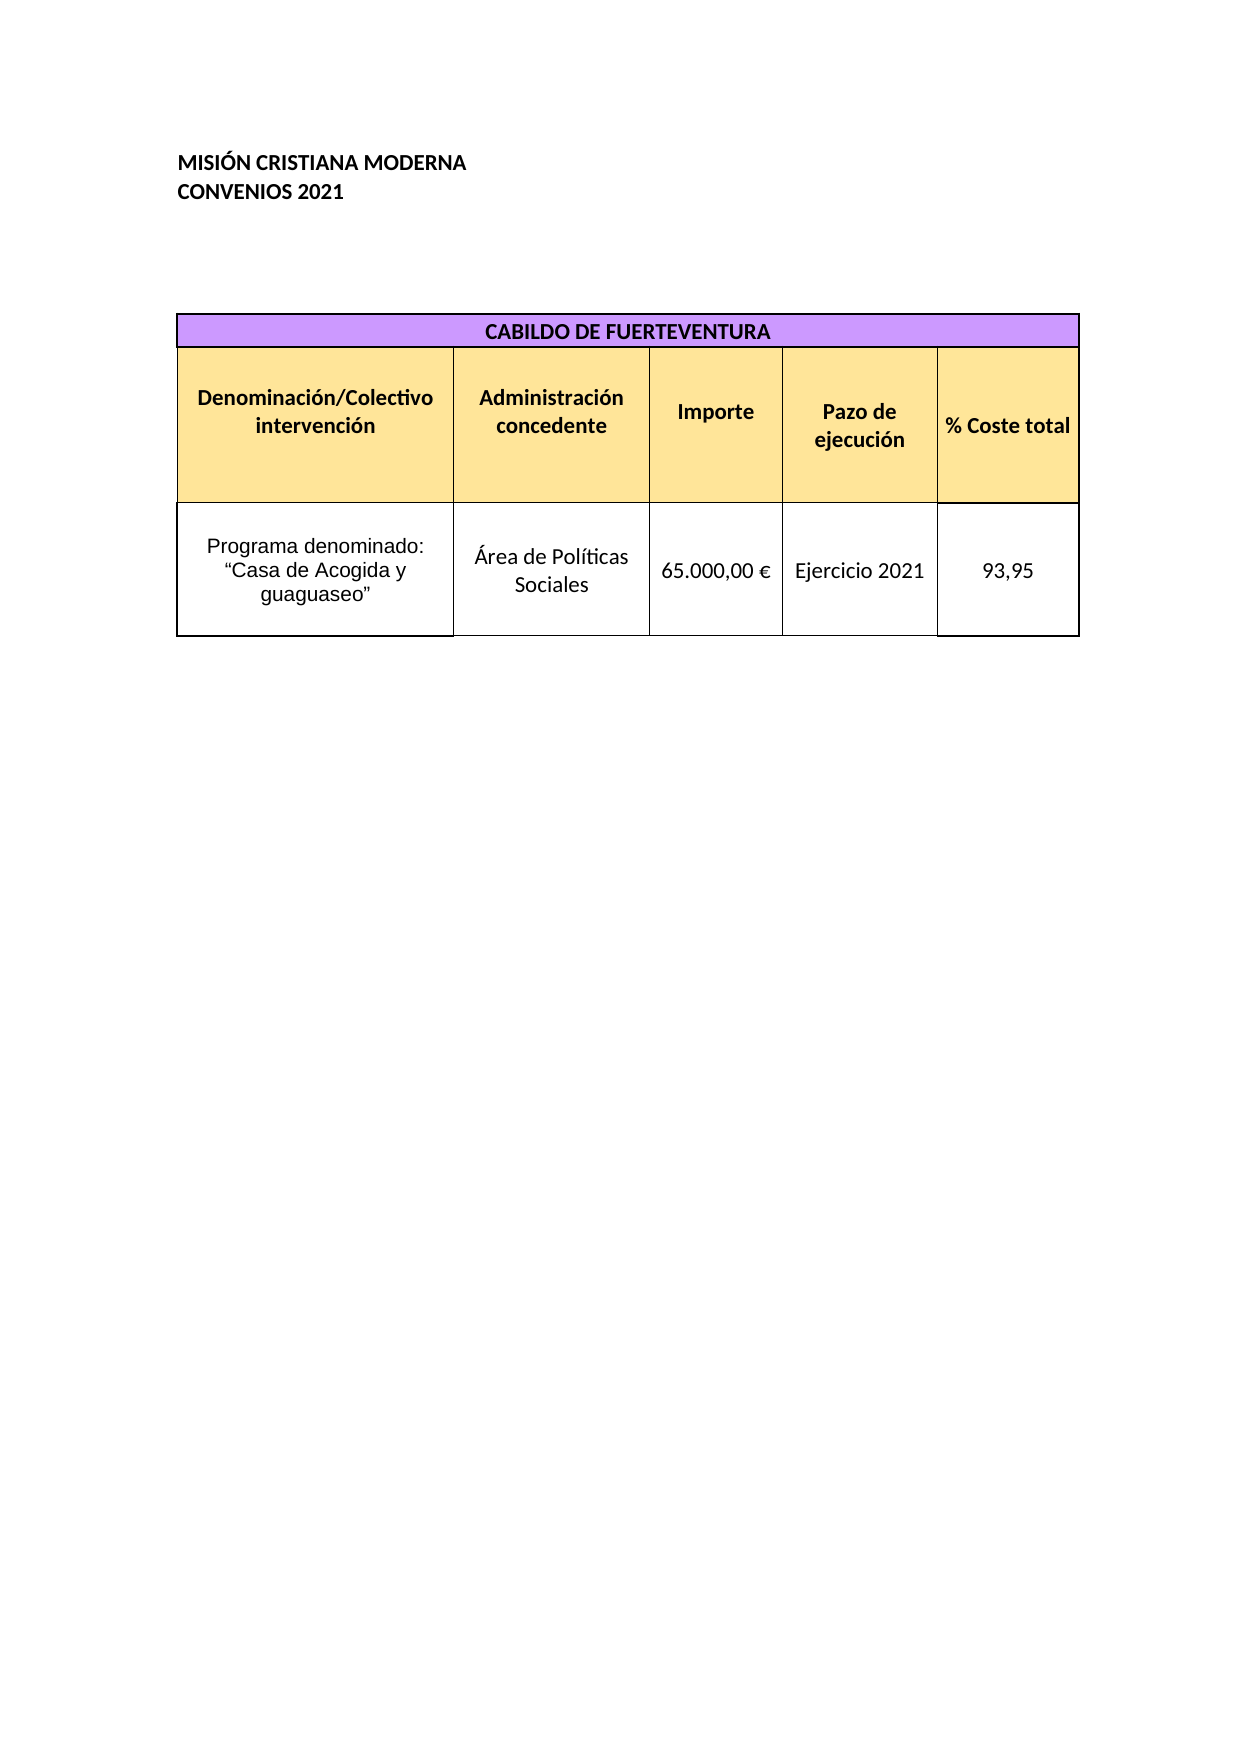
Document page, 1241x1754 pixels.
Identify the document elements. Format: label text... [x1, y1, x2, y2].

text MISIÓN CRISTIANA MODERNA [177, 148, 1063, 176]
table_cell 93,95 [938, 504, 1078, 634]
table_cell 65.000,00 € [650, 503, 782, 634]
table_cell Programa denominado: “Casa de Acogida y guaguaseo” [178, 503, 453, 634]
table_cell % Coste total [938, 348, 1078, 502]
text CONVENIOS 2021 [177, 177, 1063, 205]
table_cell Importe [650, 348, 782, 502]
table_cell Administración concedente [454, 348, 649, 502]
table_cell Denominación/Colectivo intervención [178, 348, 453, 502]
table_header CABILDO DE FUERTEVENTURA [178, 315, 1078, 346]
table_cell Área de Políticas Sociales [454, 503, 649, 634]
table_cell Pazo de ejecución [783, 348, 937, 502]
table_cell Ejercicio 2021 [783, 503, 937, 634]
